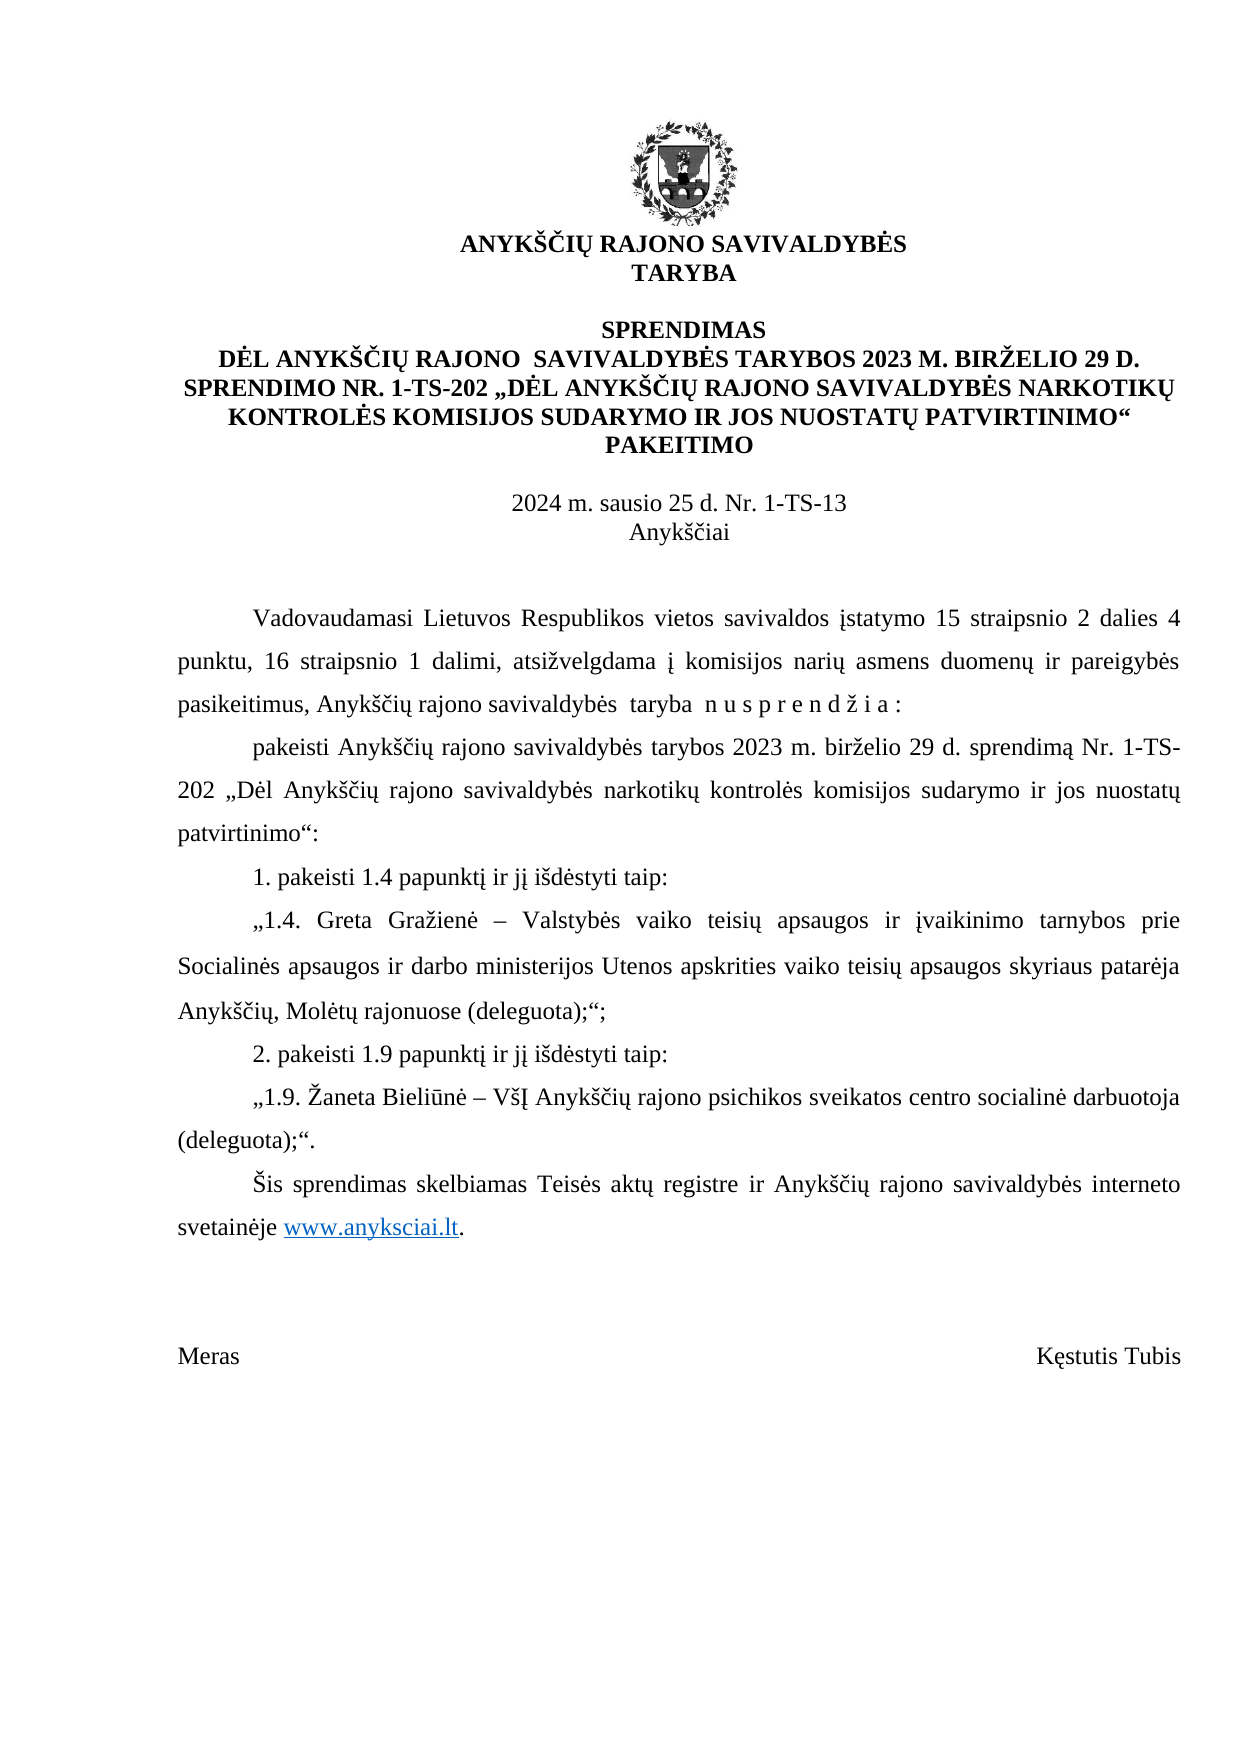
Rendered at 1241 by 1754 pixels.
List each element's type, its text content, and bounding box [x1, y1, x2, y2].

text Meras Kęstutis Tubis [177, 1341, 1181, 1370]
text „1.4. Greta Gražienė – Valstybės vaiko teisių apsaugos ir įvaikinimo tarnybos prie Socialinės apsaugos ir darbo ministerijos Utenos apskrities vaiko teisių apsaugos skyriaus patarėja Anykščių, Molėtų rajonuose (deleguota);“; [177, 905, 1181, 1025]
text DĖl ANYKŠČIŲ rajono savivaldybės tarybos 2023 m. BIRŽELIO 29 d. sprendimo Nr. 1-ts-202 „DĖL ANYKŠČIŲ RAJONO SAVIVALDYBĖS NARKOTIKŲ KONTROLĖS KOMISIJOS SUDARYMO IR jos NUOSTATŲ PATVIRTINIMO“ PAKEITIMO [177, 344, 1181, 459]
text Vadovaudamasi Lietuvos Respublikos vietos savivaldos įstatymo 15 straipsnio 2 dalies 4 punktu, 16 straipsnio 1 dalimi, atsižvelgdama į komisijos narių asmens duomenų ir pareigybės pasikeitimus, Anykščių rajono savivaldybės taryba n u s p r e n d ž i a : [177, 603, 1181, 718]
text pakeisti Anykščių rajono savivaldybės tarybos 2023 m. birželio 29 d. sprendimą Nr. 1-TS-202 „Dėl Anykščių rajono savivaldybės narkotikų kontrolės komisijos sudarymo ir jos nuostatų patvirtinimo“: [177, 732, 1181, 847]
text Anykščiai [177, 517, 1181, 545]
text Šis sprendimas skelbiamas Teisės aktų registre ir Anykščių rajono savivaldybės interneto svetainėje www.anyksciai.lt. [177, 1169, 1181, 1241]
text TARYBA [177, 258, 1190, 287]
text ANYKŠČIŲ RAJONO SAVIVALDYBĖS [177, 229, 1190, 258]
text 2024 m. sausio 25 d. Nr. 1-TS-13 [177, 488, 1181, 517]
text 1. pakeisti 1.4 papunktį ir jį išdėstyti taip: [177, 862, 1181, 890]
text „1.9. Žaneta Bieliūnė – VšĮ Anykščių rajono psichikos sveikatos centro socialinė darbuotoja (deleguota);“. [177, 1082, 1181, 1154]
text 2. pakeisti 1.9 papunktį ir jį išdėstyti taip: [177, 1039, 1181, 1068]
text SPRENDIMAS [177, 315, 1190, 344]
